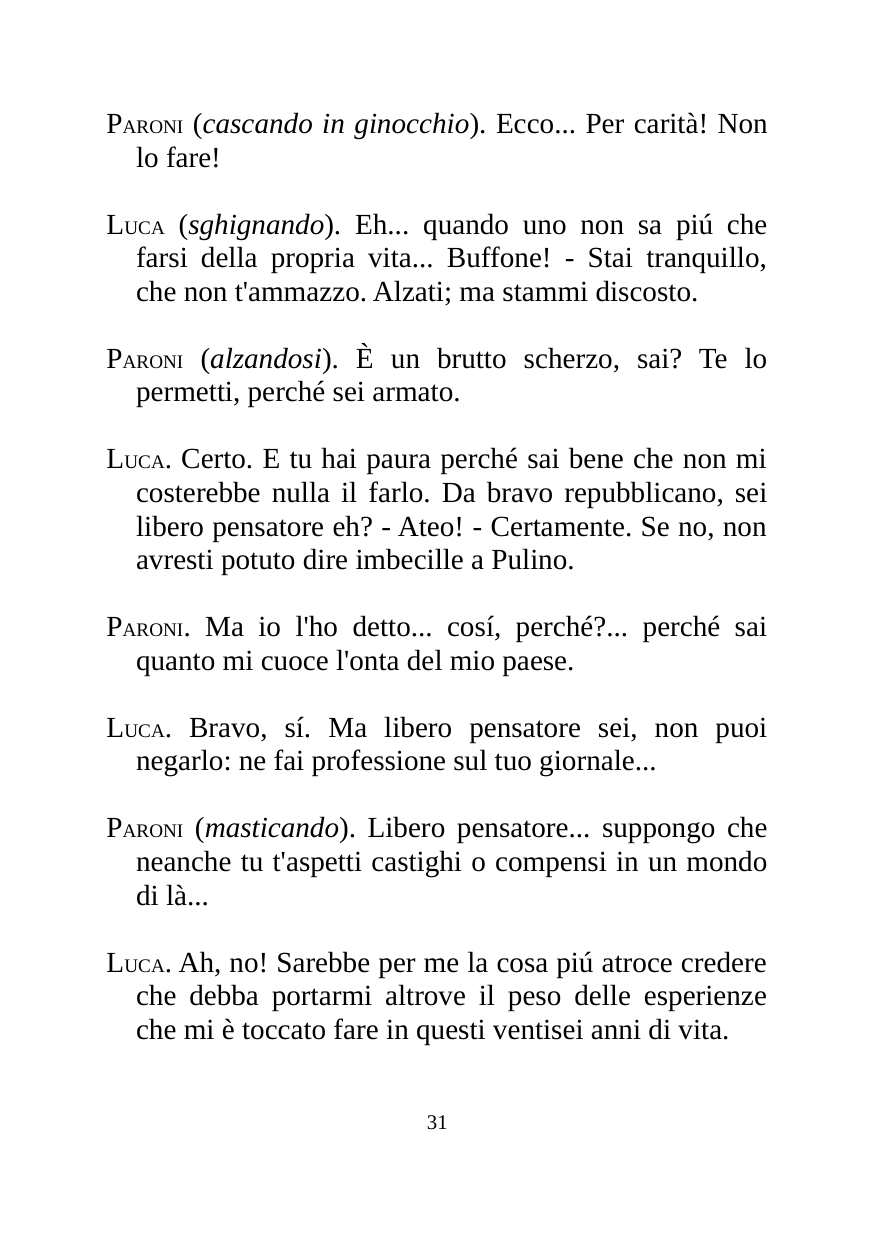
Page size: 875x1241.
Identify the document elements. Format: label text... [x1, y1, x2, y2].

text Paroni. Ma io l'ho detto... cosí, perché?... perché sai quanto mi cuoce l'onta del mio paese. [106, 609, 768, 676]
text Luca. Ah, no! Sarebbe per me la cosa piú atroce credere che debba portarmi altrove il peso delle esperienze che mi è toccato fare in questi ventisei anni di vita. [106, 945, 768, 1045]
text Luca. Bravo, sí. Ma libero pensatore sei, non puoi negarlo: ne fai professione sul tuo giornale... [106, 710, 768, 777]
text Paroni (alzandosi). È un brutto scherzo, sai? Te lo permetti, perché sei armato. [106, 341, 768, 408]
text Luca. Certo. E tu hai paura perché sai bene che non mi costerebbe nulla il farlo. Da bravo repubblicano, sei libero pensatore eh? - Ateo! - Certamente. Se no, non avresti potuto dire imbecille a Pulino. [106, 442, 768, 576]
text Paroni (masticando). Libero pensatore... suppongo che neanche tu t'aspetti castighi o compensi in un mondo di là... [106, 811, 768, 911]
text Luca (sghignando). Eh... quando uno non sa piú che farsi della propria vita... Buffone! - Stai tranquillo, che non t'ammazzo. Alzati; ma stammi discosto. [106, 207, 768, 307]
text Paroni (cascando in ginocchio). Ecco... Per carità! Non lo fare! [106, 106, 768, 173]
